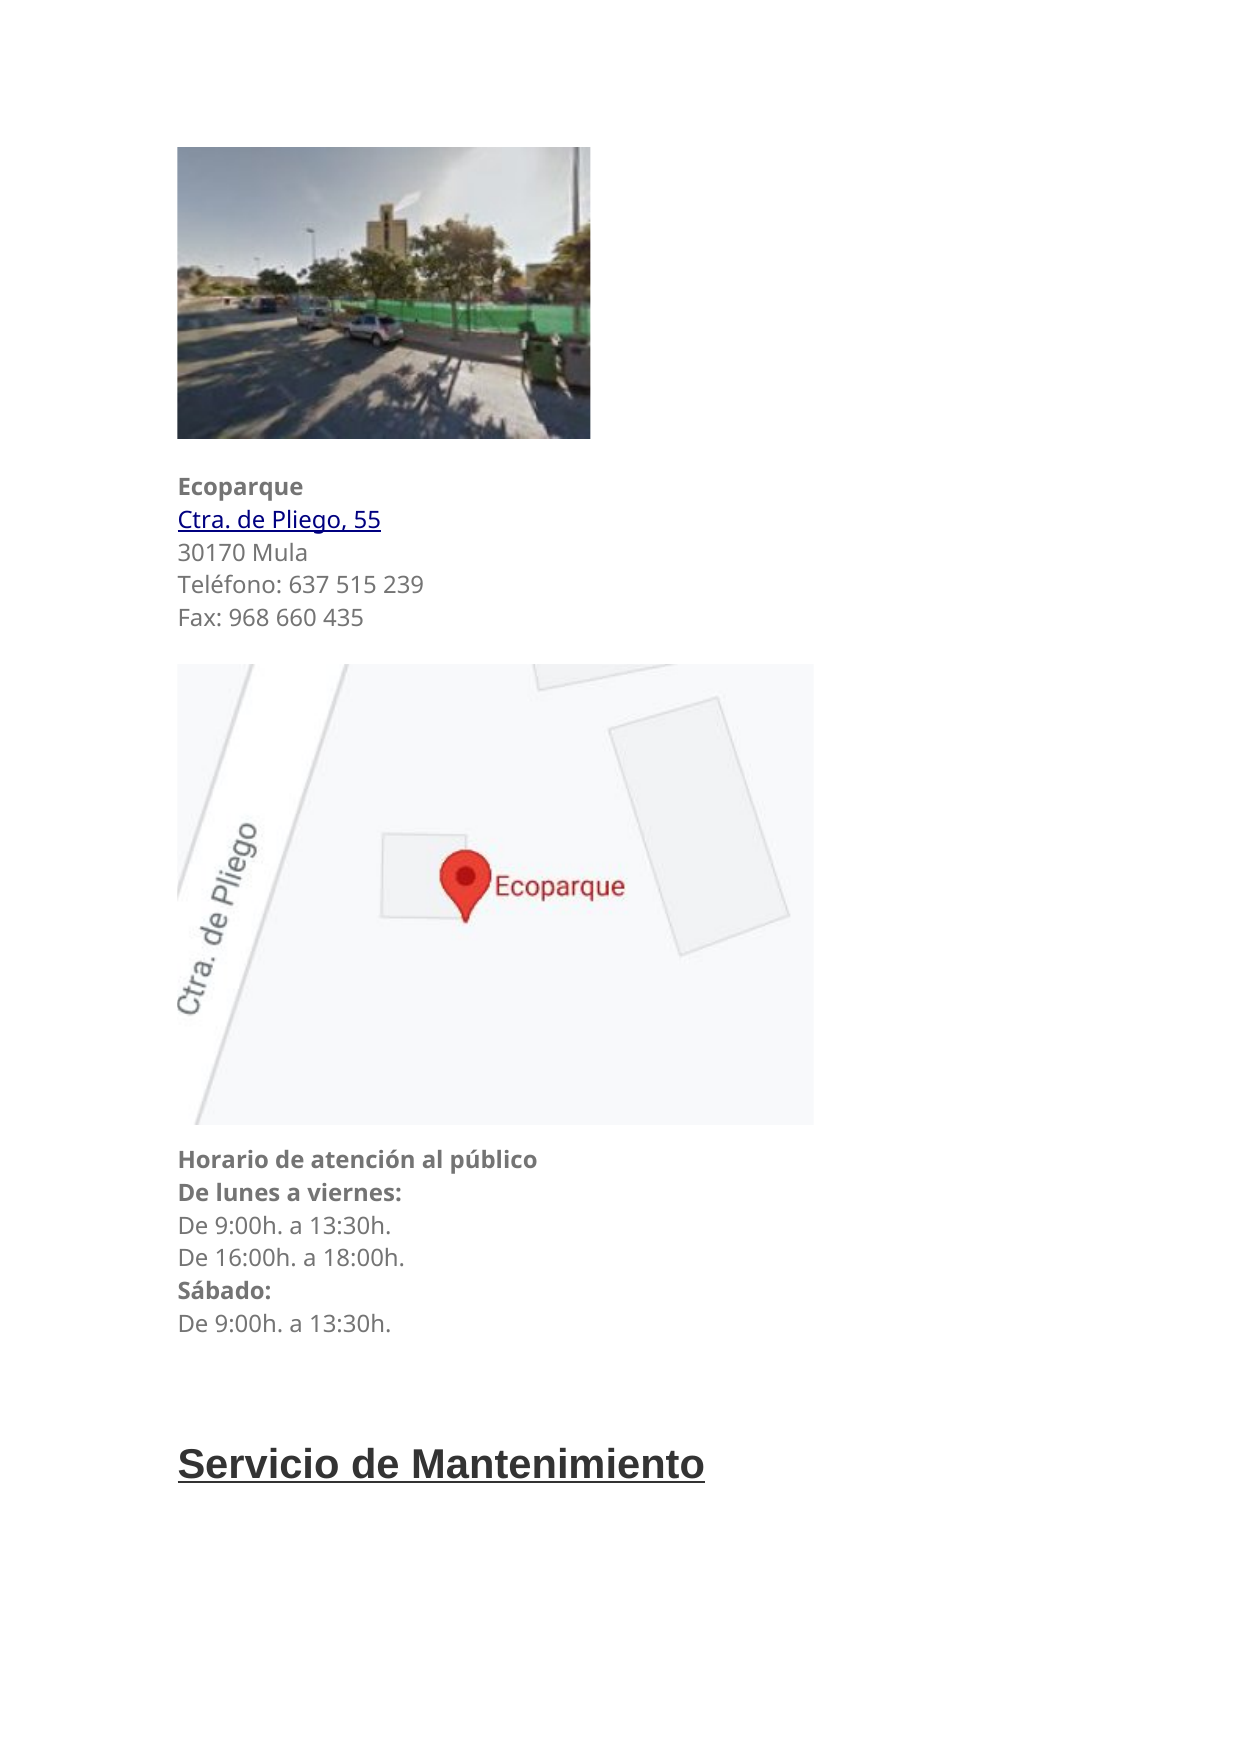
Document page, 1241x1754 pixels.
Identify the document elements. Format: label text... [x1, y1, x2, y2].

text Ecoparque Ctra. de Pliego, 55 30170 Mula Teléfono: 637 515 239 Fax: 968 660 435 [177, 470, 1063, 633]
text Horario de atención al público De lunes a viernes: De 9:00h. a 13:30h. De 16:00h. a 18:00h. Sábado: De 9:00h. a 13:30h. [177, 1143, 1063, 1339]
subtitle Servicio de Mantenimiento [177, 1439, 1063, 1487]
